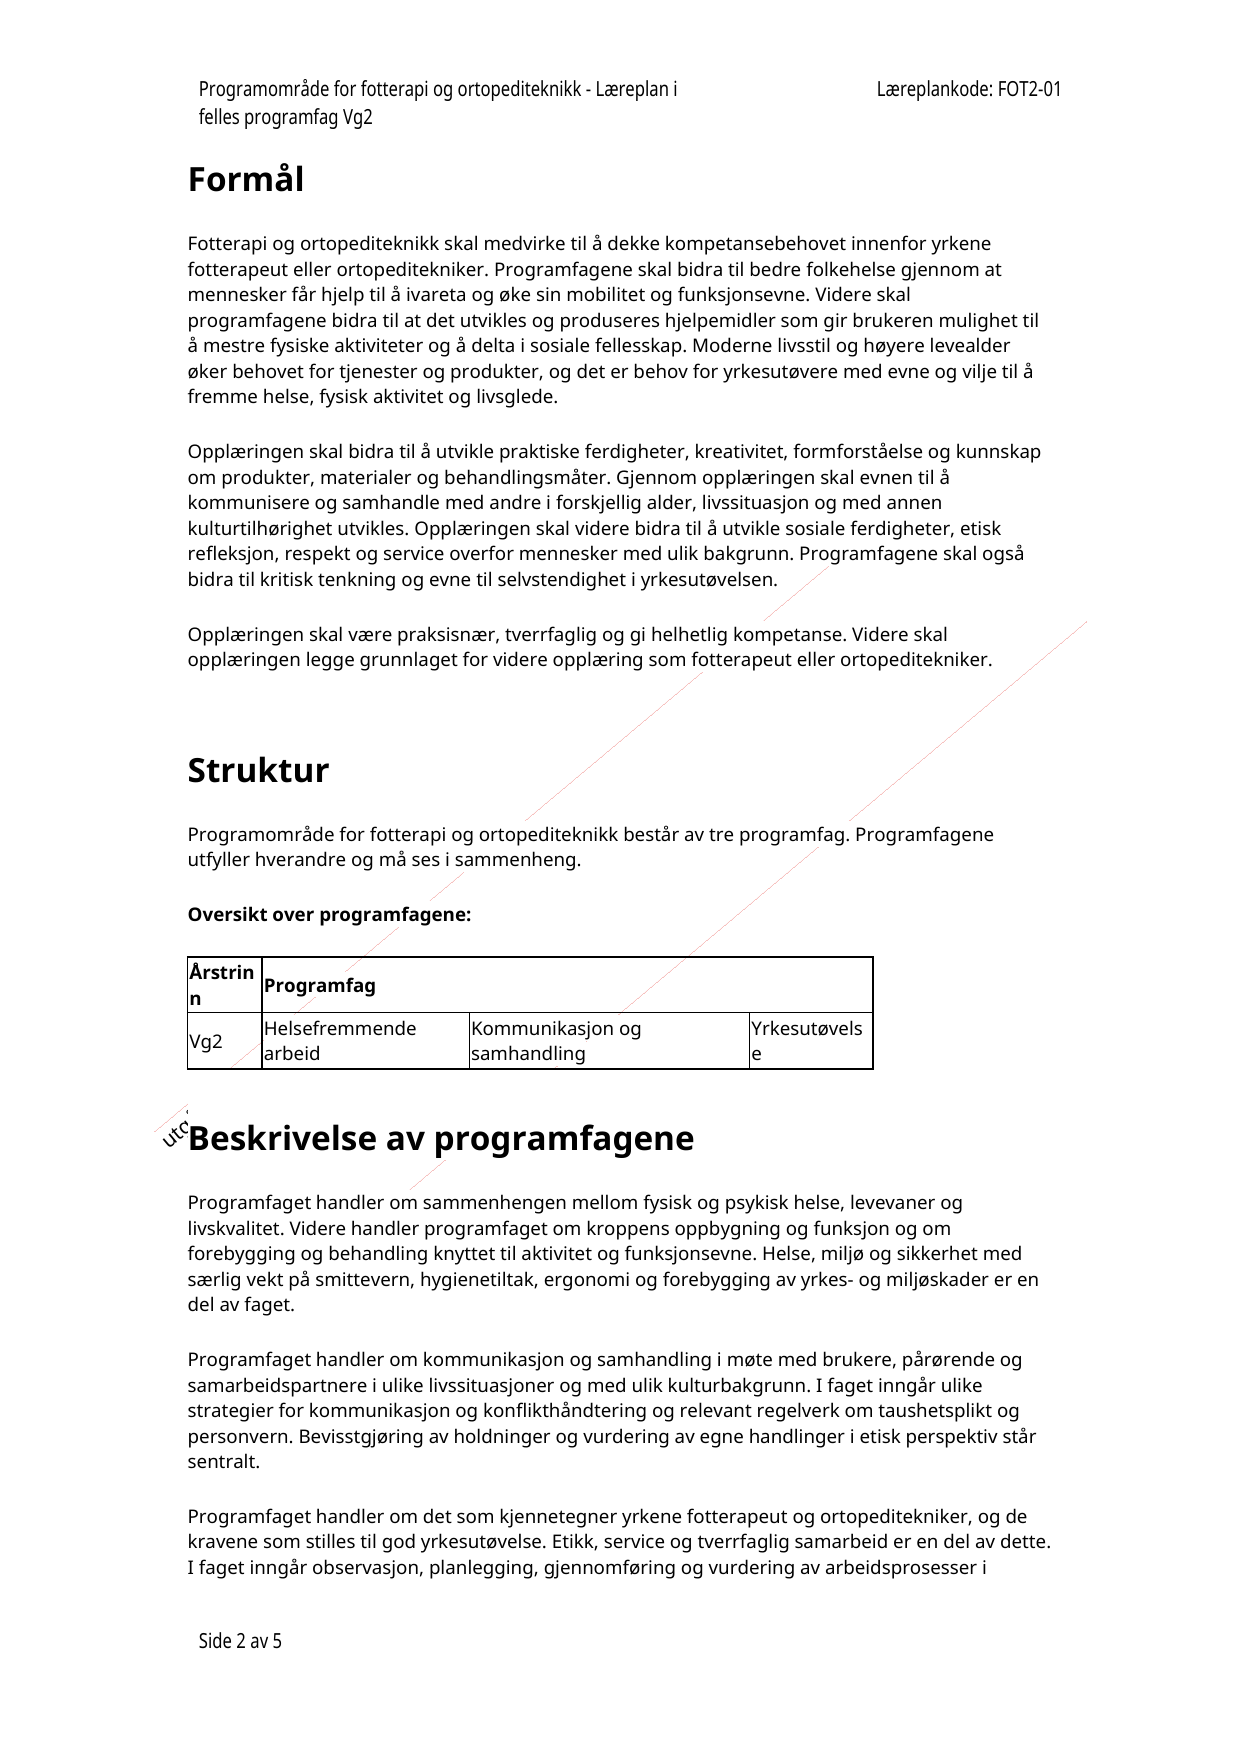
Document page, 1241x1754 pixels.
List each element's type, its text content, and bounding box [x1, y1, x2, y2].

subtitle Formål [313, 156, 1053, 202]
subtitle Struktur [561, 701, 990, 792]
text Fotterapi og ortopediteknikk skal medvirke til å dekke kompetansebehovet innenfor yrkene fotterapeut eller ortopeditekniker. Programfagene skal bidra til bedre folkehelse gjennom at mennesker får hjelp til å ivareta og øke sin mobilitet og funksjonsevne. Videre skal programfagene bidra til at det utvikles og produseres hjelpemidler som gir brukeren mulighet til å mestre fysiske aktiviteter og å delta i sosiale fellesskap. Moderne livsstil og høyere levealder øker behovet for tjenester og produkter, og det er behov for yrkesutøvere med evne og vilje til å fremme helse, fysisk aktivitet og livsglede. [558, 231, 1053, 409]
text Programområde for fotterapi og ortopediteknikk består av tre programfag. Programfagene utfyller hverandre og må ses i sammenheng. [582, 847, 816, 872]
table_header Programfag [299, 997, 638, 1012]
subtitle Struktur [885, 701, 1053, 792]
table_header Programfag [263, 958, 360, 1012]
subtitle Beskrivelse av programfagene [704, 1069, 1053, 1160]
text Programområde for fotterapi og ortopediteknikk består av tre programfag. Programfagene utfyller hverandre og må ses i sammenheng. [790, 821, 1053, 872]
subtitle Struktur [338, 701, 666, 792]
text Programfaget handler om kommunikasjon og samhandling i møte med brukere, pårørende og samarbeidspartnere i ulike livssituasjoner og med ulik kulturbakgrunn. I faget inngår ulike strategier for kommunikasjon og konflikthåndtering og relevant regelverk om taushetsplikt og personvern. Bevisstgjøring av holdninger og vurdering av egne handlinger i etisk perspektiv står sentralt. [187, 1346, 1053, 1474]
text Oversikt over programfagene: [724, 901, 1053, 927]
text Opplæringen skal være praksisnær, tverrfaglig og gi helhetlig kompetanse. Videre skal opplæringen legge grunnlaget for videre opplæring som fotterapeut eller ortopeditekniker. [953, 621, 1053, 672]
text Programfaget handler om sammenhengen mellom fysisk og psykisk helse, levevaner og livskvalitet. Videre handler programfaget om kroppens oppbygning og funksjon og om forebygging og behandling knyttet til aktivitet og funksjonsevne. Helse, miljø og sikkerhet med særlig vekt på smittevern, hygienetiltak, ergonomi og forebygging av yrkes- og miljøskader er en del av faget. [295, 1189, 1053, 1317]
table_header Programfag [623, 958, 872, 1012]
text Opplæringen skal bidra til å utvikle praktiske ferdigheter, kreativitet, formforståelse og kunnskap om produkter, materialer og behandlingsmåter. Gjennom opplæringen skal evnen til å kommunisere og samhandle med andre i forskjellig alder, livssituasjon og med annen kulturtilhørighet utvikles. Opplæringen skal videre bidra til å utvikle sosiale ferdigheter, etisk refleksjon, respekt og service overfor mennesker med ulik bakgrunn. Programfagene skal også bidra til kritisk tenkning og evne til selvstendighet i yrkesutøvelsen. [187, 438, 1053, 592]
table_header Programfag [346, 958, 684, 972]
text Oversikt over programfagene: [472, 901, 752, 927]
table_cell Vg2 [188, 1013, 261, 1068]
